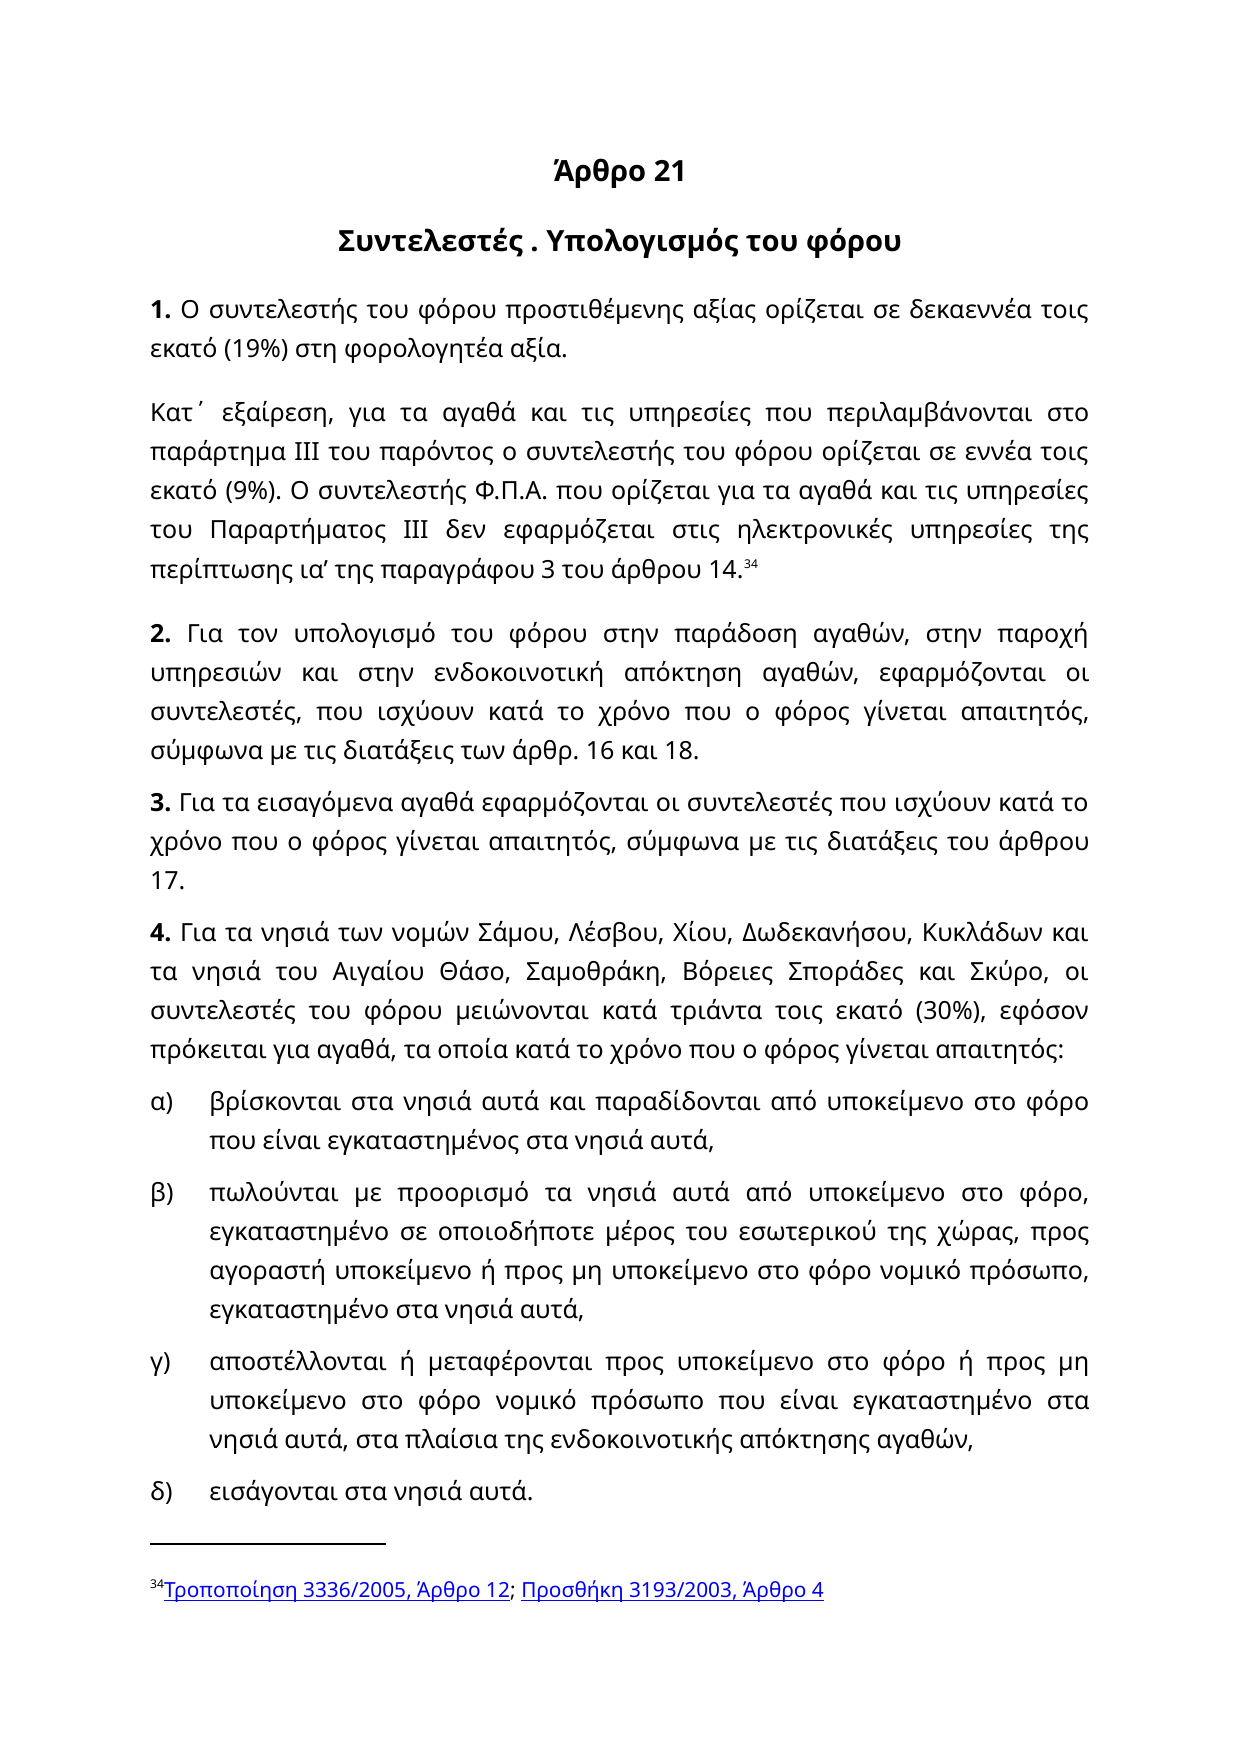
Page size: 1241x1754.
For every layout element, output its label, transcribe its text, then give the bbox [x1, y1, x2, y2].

list α) βρίσκονται στα νησιά αυτά και παραδίδονται από υποκείμενο στο φόρο που είναι εγκαταστημένος στα νησιά αυτά, [150, 1084, 1090, 1157]
text Τροποποίηση 3336/2005, Άρθρο 12; Προσθήκη 3193/2003, Άρθρο 4 [150, 1576, 1090, 1604]
text 3. Για τα εισαγόμενα αγαθά εφαρμόζονται οι συντελεστές που ισχύουν κατά το χρόνο που ο φόρος γίνεται απαιτητός, σύμφωνα με τις διατάξεις του άρθρου 17. [150, 784, 1090, 897]
text Κατ΄ εξαίρεση, για τα αγαθά και τις υπηρεσίες που περιλαμβάνονται στο παράρτημα III του παρόντος ο συντελεστής του φόρου ορίζεται σε εννέα τοις εκατό (9%). Ο συντελεστής Φ.Π.Α. που ορίζεται για τα αγαθά και τις υπηρεσίες του Παραρτήματος ΙΙΙ δεν εφαρμόζεται στις ηλεκτρονικές υπηρεσίες της περίπτωσης ια’ της παραγράφου 3 του άρθρου 14. [150, 394, 1090, 585]
subtitle Άρθρο 21 [150, 150, 1090, 190]
list γ) αποστέλλονται ή μεταφέρονται προς υποκείμενο στο φόρο ή προς μη υποκείμενο στο φόρο νομικό πρόσωπο που είναι εγκαταστημένο στα νησιά αυτά, στα πλαίσια της ενδοκοινοτικής απόκτησης αγαθών, [150, 1344, 1090, 1456]
text 1. Ο συντελεστής του φόρου προστιθέμενης αξίας ορίζεται σε δεκαεννέα τοις εκατό (19%) στη φορολογητέα αξία. [150, 291, 1090, 364]
text 2. Για τον υπολογισμό του φόρου στην παράδοση αγαθών, στην παροχή υπηρεσιών και στην ενδοκοινοτική απόκτηση αγαθών, εφαρμόζονται οι συντελεστές, που ισχύουν κατά το χρόνο που ο φόρος γίνεται απαιτητός, σύμφωνα με τις διατάξεις των άρθρ. 16 και 18. [150, 615, 1090, 767]
subtitle Συντελεστές . Υπολογισμός του φόρου [150, 221, 1090, 260]
list δ) εισάγονται στα νησιά αυτά. [150, 1474, 1090, 1508]
list β) πωλούνται με προορισμό τα νησιά αυτά από υποκείμενο στο φόρο, εγκαταστημένο σε οποιοδήποτε μέρος του εσωτερικού της χώρας, προς αγοραστή υποκείμενο ή προς μη υποκείμενο στο φόρο νομικό πρόσωπο, εγκαταστημένο στα νησιά αυτά, [150, 1174, 1090, 1326]
text 4. Για τα νησιά των νομών Σάμου, Λέσβου, Χίου, Δωδεκανήσου, Κυκλάδων και τα νησιά του Αιγαίου Θάσο, Σαμοθράκη, Βόρειες Σποράδες και Σκύρο, οι συντελεστές του φόρου μειώνονται κατά τριάντα τοις εκατό (30%), εφόσον πρόκειται για αγαθά, τα οποία κατά το χρόνο που ο φόρος γίνεται απαιτητός: [150, 914, 1090, 1066]
